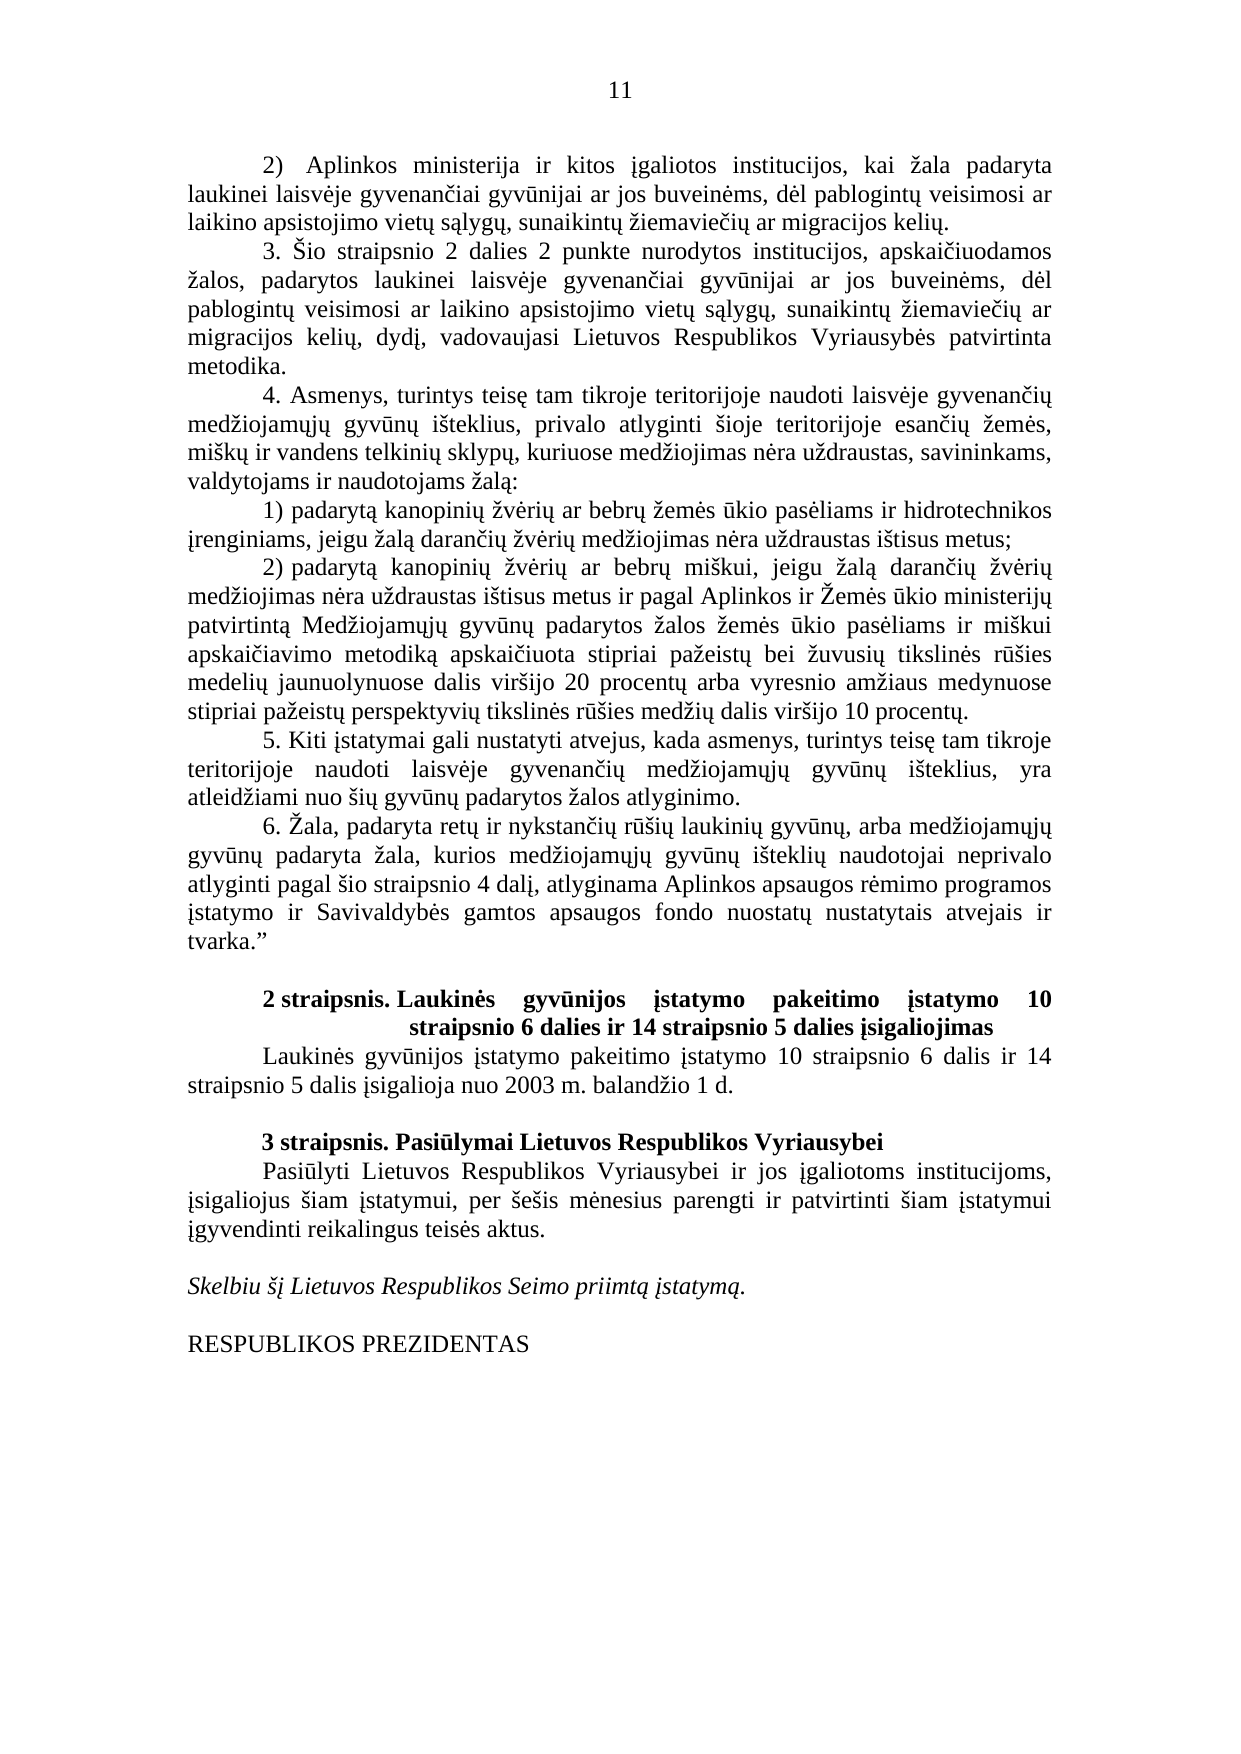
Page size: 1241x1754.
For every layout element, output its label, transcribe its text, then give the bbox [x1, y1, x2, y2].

text Skelbiu šį Lietuvos Respublikos Seimo priimtą įstatymą. [187, 1271, 1053, 1300]
text RESPUBLIKOS PREZIDENTAS [187, 1329, 1053, 1357]
text 5. Kiti įstatymai gali nustatyti atvejus, kada asmenys, turintys teisę tam tikroje teritorijoje naudoti laisvėje gyvenančių medžiojamųjų gyvūnų išteklius, yra atleidžiami nuo šių gyvūnų padarytos žalos atlyginimo. [187, 725, 1053, 811]
text 6. Žala, padaryta retų ir nykstančių rūšių laukinių gyvūnų, arba medžiojamųjų gyvūnų padaryta žala, kurios medžiojamųjų gyvūnų išteklių naudotojai neprivalo atlyginti pagal šio straipsnio 4 dalį, atlyginama Aplinkos apsaugos rėmimo programos įstatymo ir Savivaldybės gamtos apsaugos fondo nuostatų nustatytais atvejais ir tvarka.” [187, 811, 1053, 955]
text 1) padarytą kanopinių žvėrių ar bebrų žemės ūkio pasėliams ir hidrotechnikos įrenginiams, jeigu žalą darančių žvėrių medžiojimas nėra uždraustas ištisus metus; [187, 495, 1053, 552]
text 3 straipsnis. Pasiūlymai Lietuvos Respublikos Vyriausybei [261, 1127, 1053, 1156]
text 2 straipsnis. Laukinės gyvūnijos įstatymo pakeitimo įstatymo 10 straipsnio 6 dalies ir 14 straipsnio 5 dalies įsigaliojimas [262, 984, 1053, 1041]
text 2) padarytą kanopinių žvėrių ar bebrų miškui, jeigu žalą darančių žvėrių medžiojimas nėra uždraustas ištisus metus ir pagal Aplinkos ir Žemės ūkio ministerijų patvirtintą Medžiojamųjų gyvūnų padarytos žalos žemės ūkio pasėliams ir miškui apskaičiavimo metodiką apskaičiuota stipriai pažeistų bei žuvusių tikslinės rūšies medelių jaunuolynuose dalis viršijo 20 procentų arba vyresnio amžiaus medynuose stipriai pažeistų perspektyvių tikslinės rūšies medžių dalis viršijo 10 procentų. [187, 552, 1053, 725]
text 3. Šio straipsnio 2 dalies 2 punkte nurodytos institucijos, apskaičiuodamos žalos, padarytos laukinei laisvėje gyvenančiai gyvūnijai ar jos buveinėms, dėl pablogintų veisimosi ar laikino apsistojimo vietų sąlygų, sunaikintų žiemaviečių ar migracijos kelių, dydį, vadovaujasi Lietuvos Respublikos Vyriausybės patvirtinta metodika. [187, 236, 1053, 380]
text Pasiūlyti Lietuvos Respublikos Vyriausybei ir jos įgaliotoms institucijoms, įsigaliojus šiam įstatymui, per šešis mėnesius parengti ir patvirtinti šiam įstatymui įgyvendinti reikalingus teisės aktus. [187, 1156, 1053, 1242]
text 4. Asmenys, turintys teisę tam tikroje teritorijoje naudoti laisvėje gyvenančių medžiojamųjų gyvūnų išteklius, privalo atlyginti šioje teritorijoje esančių žemės, miškų ir vandens telkinių sklypų, kuriuose medžiojimas nėra uždraustas, savininkams, valdytojams ir naudotojams žalą: [187, 380, 1053, 495]
text Laukinės gyvūnijos įstatymo pakeitimo įstatymo 10 straipsnio 6 dalis ir 14 straipsnio 5 dalis įsigalioja nuo 2003 m. balandžio 1 d. [187, 1041, 1053, 1099]
text 2) Aplinkos ministerija ir kitos įgaliotos institucijos, kai žala padaryta laukinei laisvėje gyvenančiai gyvūnijai ar jos buveinėms, dėl pablogintų veisimosi ar laikino apsistojimo vietų sąlygų, sunaikintų žiemaviečių ar migracijos kelių. [187, 150, 1053, 236]
